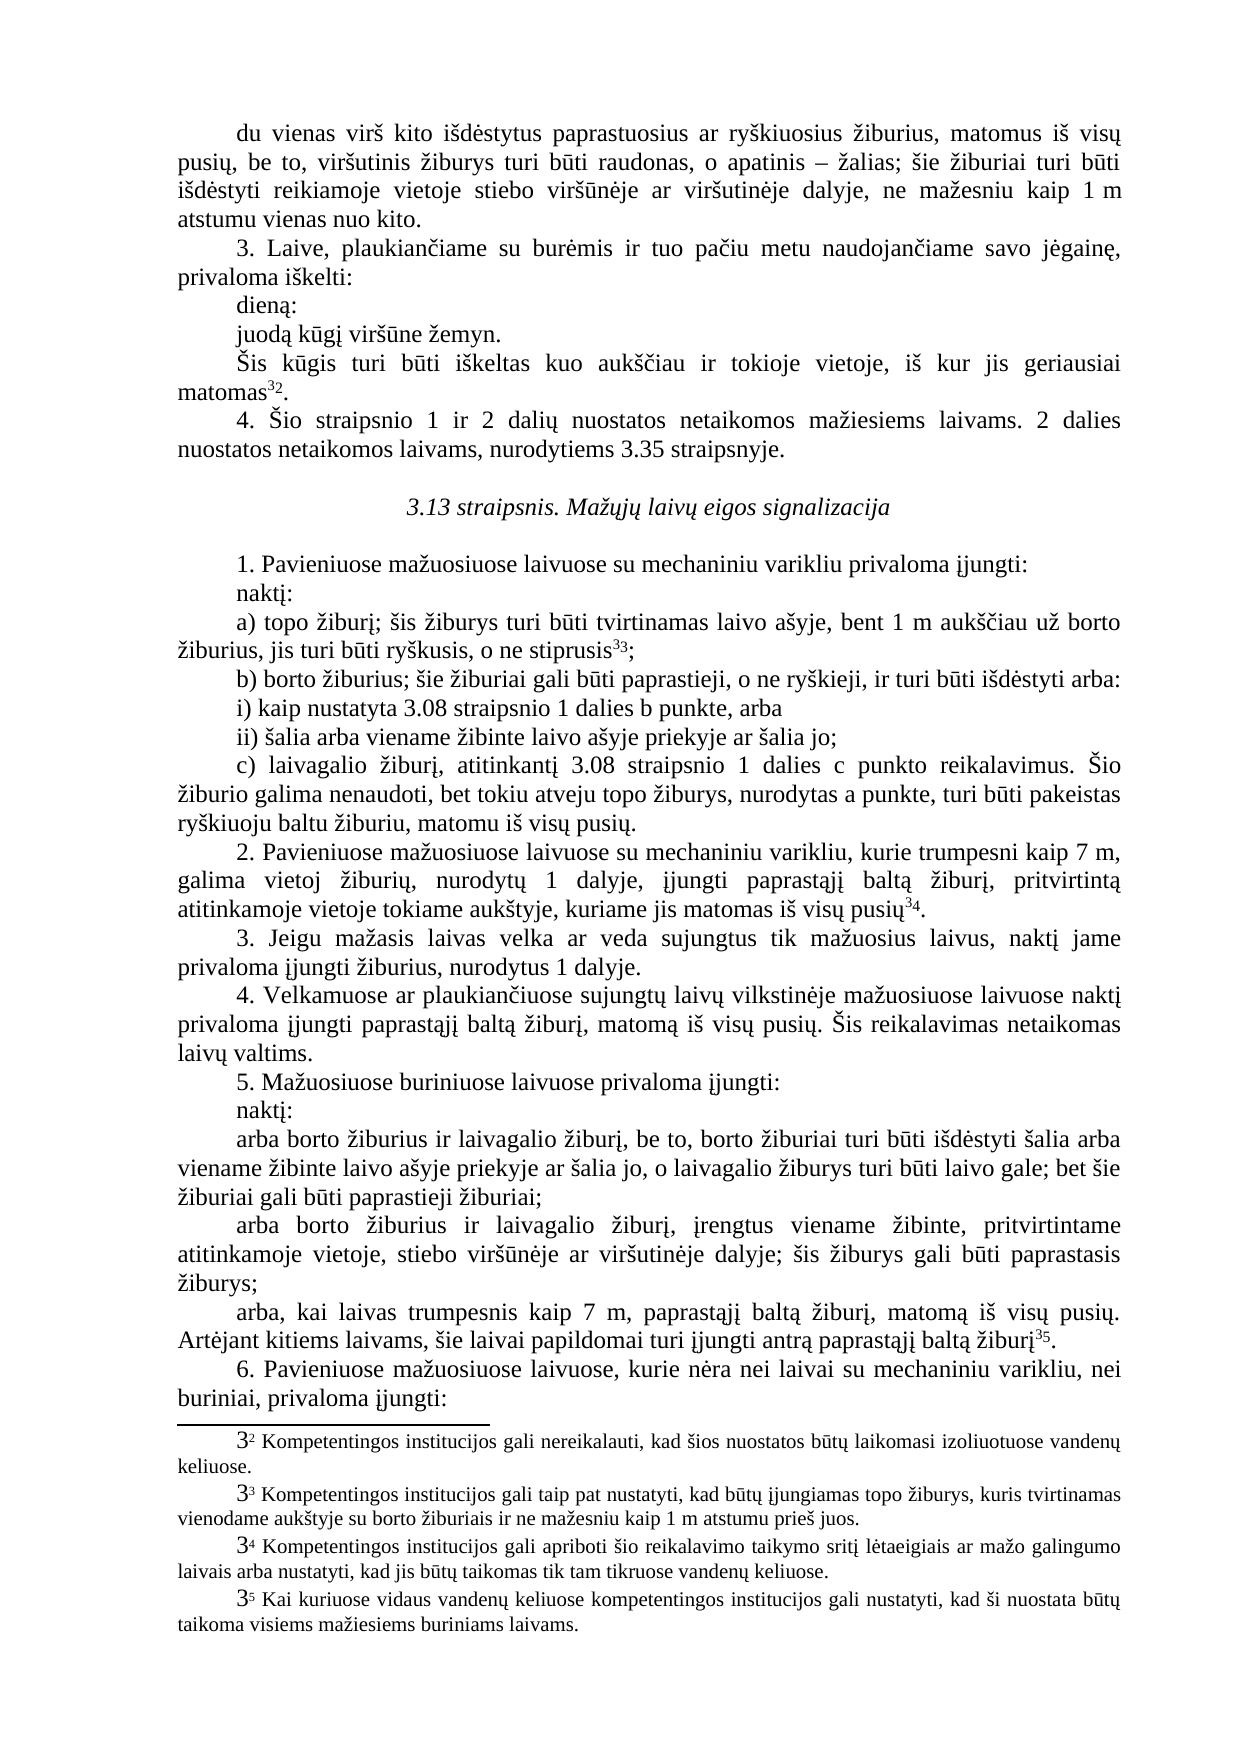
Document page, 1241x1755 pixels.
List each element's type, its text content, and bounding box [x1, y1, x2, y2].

text  Kompetentingos institucijos gali taip pat nustatyti, kad būtų įjungiamas topo žiburys, kuris tvirtinamas vienodame aukštyje su borto žiburiais ir ne mažesniu kaip 1 m atstumu prieš juos. [177, 1478, 1122, 1530]
text 4. Šio straipsnio 1 ir 2 dalių nuostatos netaikomos mažiesiems laivams. 2 dalies nuostatos netaikomos laivams, nurodytiems 3.35 straipsnyje. [177, 406, 1122, 463]
text 3.13 straipsnis. Mažųjų laivų eigos signalizacija [177, 492, 1122, 521]
text 2. Pavieniuose mažuosiuose laivuose su mechaniniu varikliu, kurie trumpesni kaip 7 m, galima vietoj žiburių, nurodytų 1 dalyje, įjungti paprastąjį baltą žiburį, pritvirtintą atitinkamoje vietoje tokiame aukštyje, kuriame jis matomas iš visų pusių. [177, 837, 1122, 923]
text  Kompetentingos institucijos gali apriboti šio reikalavimo taikymo sritį lėtaeigiais ar mažo galingumo laivais arba nustatyti, kad jis būtų taikomas tik tam tikruose vandenų keliuose. [177, 1530, 1122, 1583]
text  Kompetentingos institucijos gali nereikalauti, kad šios nuostatos būtų laikomasi izoliuotuose vandenų keliuose. [177, 1425, 1122, 1478]
text c) laivagalio žiburį, atitinkantį 3.08 straipsnio 1 dalies c punkto reikalavimus. Šio žiburio galima nenaudoti, bet tokiu atveju topo žiburys, nurodytas a punkte, turi būti pakeistas ryškiuoju baltu žiburiu, matomu iš visų pusių. [177, 751, 1122, 837]
text Šis kūgis turi būti iškeltas kuo aukščiau ir tokioje vietoje, iš kur jis geriausiai matomas. [177, 348, 1122, 406]
text 3. Laive, plaukiančiame su burėmis ir tuo pačiu metu naudojančiame savo jėgainę, privaloma iškelti: [177, 233, 1122, 291]
text 5. Mažuosiuose buriniuose laivuose privaloma įjungti: [177, 1067, 1122, 1096]
text arba borto žiburius ir laivagalio žiburį, įrengtus viename žibinte, pritvirtintame atitinkamoje vietoje, stiebo viršūnėje ar viršutinėje dalyje; šis žiburys gali būti paprastasis žiburys; [177, 1211, 1122, 1297]
text dieną: [177, 291, 1122, 319]
text arba, kai laivas trumpesnis kaip 7 m, paprastąjį baltą žiburį, matomą iš visų pusių. Artėjant kitiems laivams, šie laivai papildomai turi įjungti antrą paprastąjį baltą žiburį. [177, 1297, 1122, 1354]
text  Kai kuriuose vidaus vandenų keliuose kompetentingos institucijos gali nustatyti, kad ši nuostata būtų taikoma visiems mažiesiems buriniams laivams. [177, 1583, 1122, 1636]
text ii) šalia arba viename žibinte laivo ašyje priekyje ar šalia jo; [177, 722, 1122, 751]
text 1. Pavieniuose mažuosiuose laivuose su mechaniniu varikliu privaloma įjungti: [177, 549, 1122, 578]
text du vienas virš kito išdėstytus paprastuosius ar ryškiuosius žiburius, matomus iš visų pusių, be to, viršutinis žiburys turi būti raudonas, o apatinis – žalias; šie žiburiai turi būti išdėstyti reikiamoje vietoje stiebo viršūnėje ar viršutinėje dalyje, ne mažesniu kaip 1 m atstumu vienas nuo kito. [177, 118, 1122, 233]
text 6. Pavieniuose mažuosiuose laivuose, kurie nėra nei laivai su mechaniniu varikliu, nei buriniai, privaloma įjungti: [177, 1354, 1122, 1412]
text naktį: [177, 1096, 1122, 1124]
text naktį: [177, 578, 1122, 607]
text i) kaip nustatyta 3.08 straipsnio 1 dalies b punkte, arba [177, 693, 1122, 722]
text b) borto žiburius; šie žiburiai gali būti paprastieji, o ne ryškieji, ir turi būti išdėstyti arba: [236, 664, 1122, 693]
text juodą kūgį viršūne žemyn. [177, 319, 1122, 348]
text arba borto žiburius ir laivagalio žiburį, be to, borto žiburiai turi būti išdėstyti šalia arba viename žibinte laivo ašyje priekyje ar šalia jo, o laivagalio žiburys turi būti laivo gale; bet šie žiburiai gali būti paprastieji žiburiai; [177, 1124, 1122, 1211]
text a) topo žiburį; šis žiburys turi būti tvirtinamas laivo ašyje, bent 1 m aukščiau už borto žiburius, jis turi būti ryškusis, o ne stiprusis; [177, 607, 1122, 664]
text 3. Jeigu mažasis laivas velka ar veda sujungtus tik mažuosius laivus, naktį jame privaloma įjungti žiburius, nurodytus 1 dalyje. [177, 923, 1122, 981]
text 4. Velkamuose ar plaukiančiuose sujungtų laivų vilkstinėje mažuosiuose laivuose naktį privaloma įjungti paprastąjį baltą žiburį, matomą iš visų pusių. Šis reikalavimas netaikomas laivų valtims. [177, 981, 1122, 1067]
